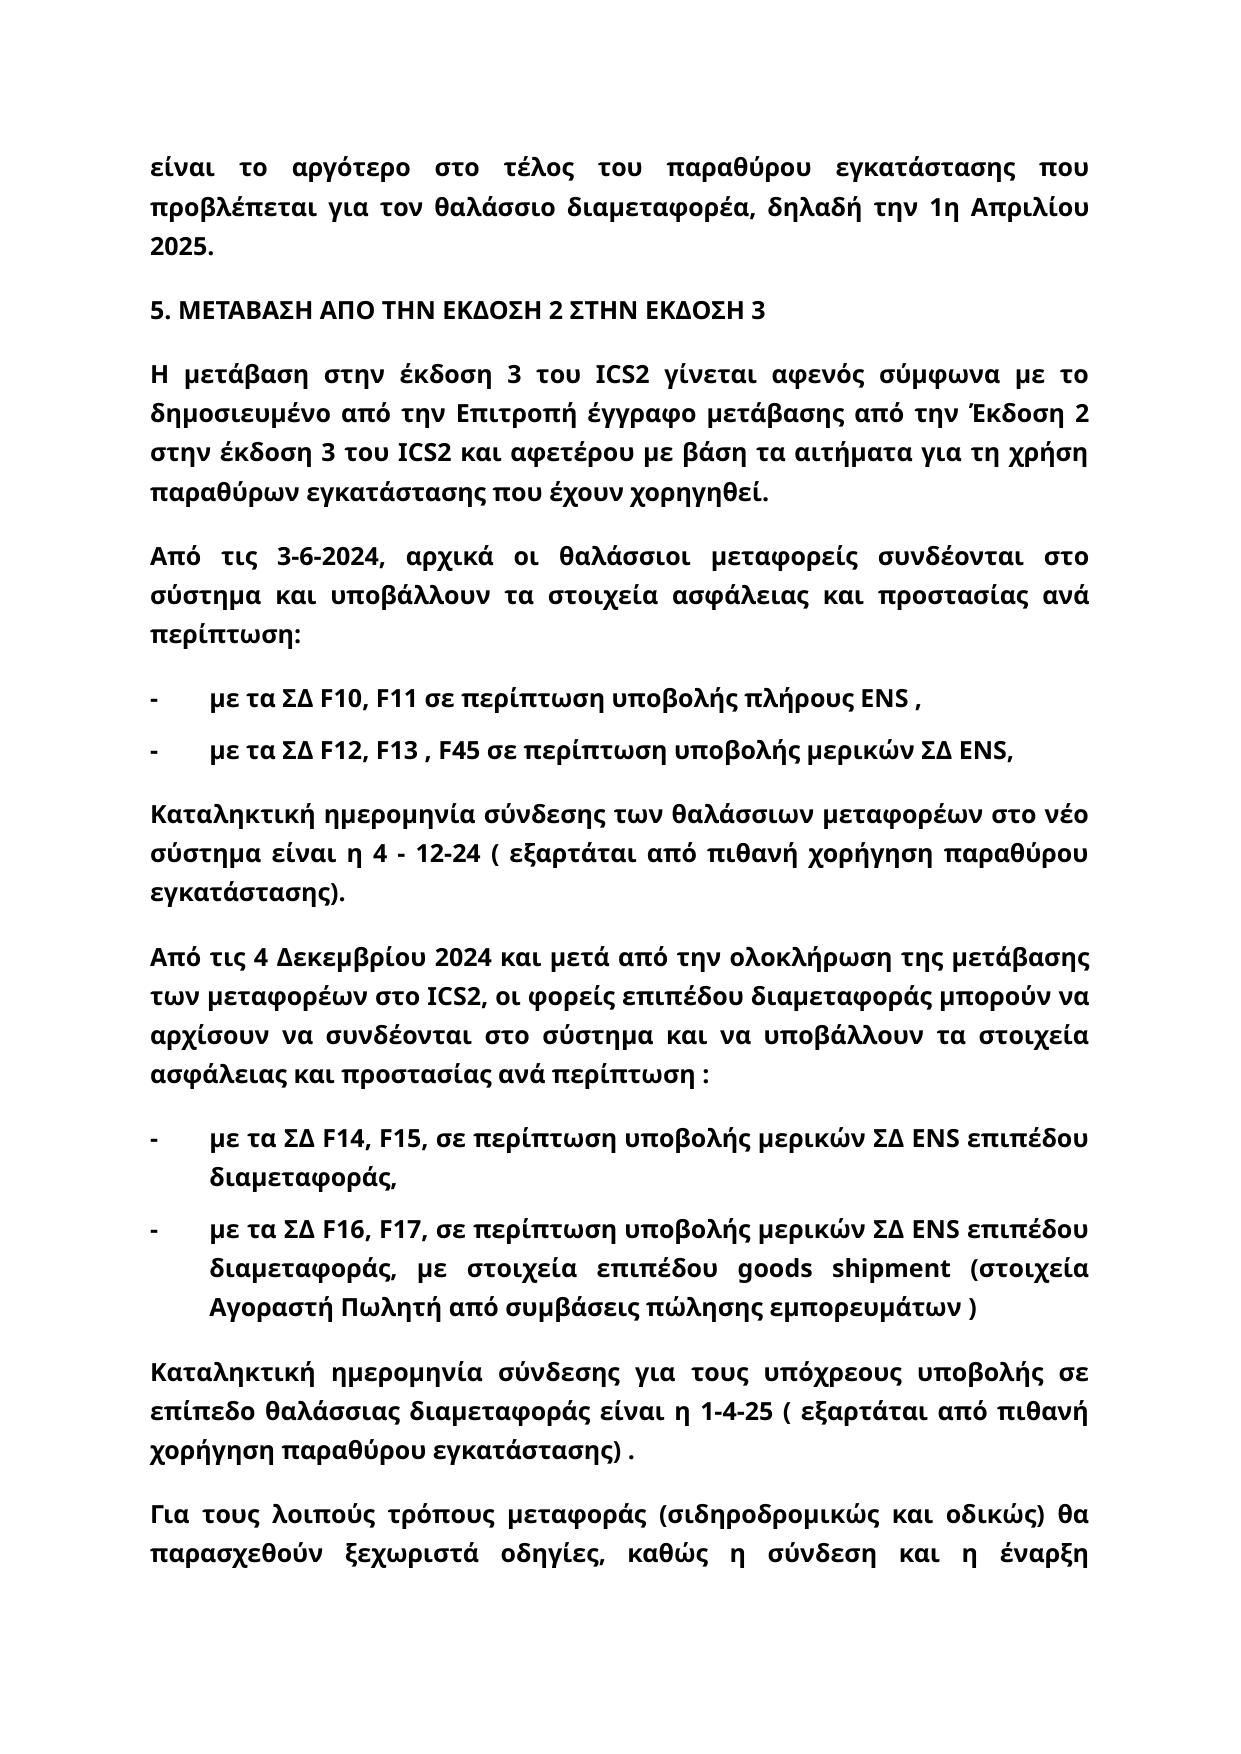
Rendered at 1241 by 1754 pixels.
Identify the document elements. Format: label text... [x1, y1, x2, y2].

text Από τις 3-6-2024, αρχικά οι θαλάσσιοι μεταφορείς συνδέονται στο σύστημα και υποβάλλουν τα στοιχεία ασφάλειας και προστασίας ανά περίπτωση: [150, 538, 1090, 651]
list - με τα ΣΔ F10, F11 σε περίπτωση υποβολής πλήρους ENS , [150, 681, 1090, 715]
text Από τις 4 Δεκεμβρίου 2024 και μετά από την ολοκλήρωση της μετάβασης των μεταφορέων στο ICS2, οι φορείς επιπέδου διαμεταφοράς μπορούν να αρχίσουν να συνδέονται στο σύστημα και να υποβάλλουν τα στοιχεία ασφάλειας και προστασίας ανά περίπτωση : [150, 939, 1090, 1091]
text Καταληκτική ημερομηνία σύνδεσης των θαλάσσιων μεταφορέων στο νέο σύστημα είναι η 4 - 12-24 ( εξαρτάται από πιθανή χορήγηση παραθύρου εγκατάστασης). [150, 797, 1090, 909]
list - με τα ΣΔ F12, F13 , F45 σε περίπτωση υποβολής μερικών ΣΔ ENS, [150, 732, 1090, 767]
list - με τα ΣΔ F16, F17, σε περίπτωση υποβολής μερικών ΣΔ ENS επιπέδου διαμεταφοράς, με στοιχεία επιπέδου goods shipment (στοιχεία Αγοραστή Πωλητή από συμβάσεις πώλησης εμπορευμάτων ) [150, 1212, 1090, 1324]
text είναι το αργότερο στο τέλος του παραθύρου εγκατάστασης που προβλέπεται για τον θαλάσσιο διαμεταφορέα, δηλαδή την 1η Απριλίου 2025. [150, 150, 1090, 262]
text Για τους λοιπούς τρόπους μεταφοράς (σιδηροδρομικώς και οδικώς) θα παρασχεθούν ξεχωριστά οδηγίες, καθώς η σύνδεση και η έναρξη [150, 1497, 1090, 1570]
list - με τα ΣΔ F14, F15, σε περίπτωση υποβολής μερικών ΣΔ ENS επιπέδου διαμεταφοράς, [150, 1121, 1090, 1194]
text Η μετάβαση στην έκδοση 3 του ICS2 γίνεται αφενός σύμφωνα με το δημοσιευμένο από την Επιτροπή έγγραφο μετάβασης από την Έκδοση 2 στην έκδοση 3 του ICS2 και αφετέρου με βάση τα αιτήματα για τη χρήση παραθύρων εγκατάστασης που έχουν χορηγηθεί. [150, 357, 1090, 508]
text 5. ΜΕΤΑΒΑΣΗ ΑΠΟ ΤΗΝ ΕΚΔΟΣΗ 2 ΣΤΗΝ ΕΚΔΟΣΗ 3 [150, 292, 1090, 327]
text Καταληκτική ημερομηνία σύνδεσης για τους υπόχρεους υποβολής σε επίπεδο θαλάσσιας διαμεταφοράς είναι η 1-4-25 ( εξαρτάται από πιθανή χορήγηση παραθύρου εγκατάστασης) . [150, 1354, 1090, 1467]
